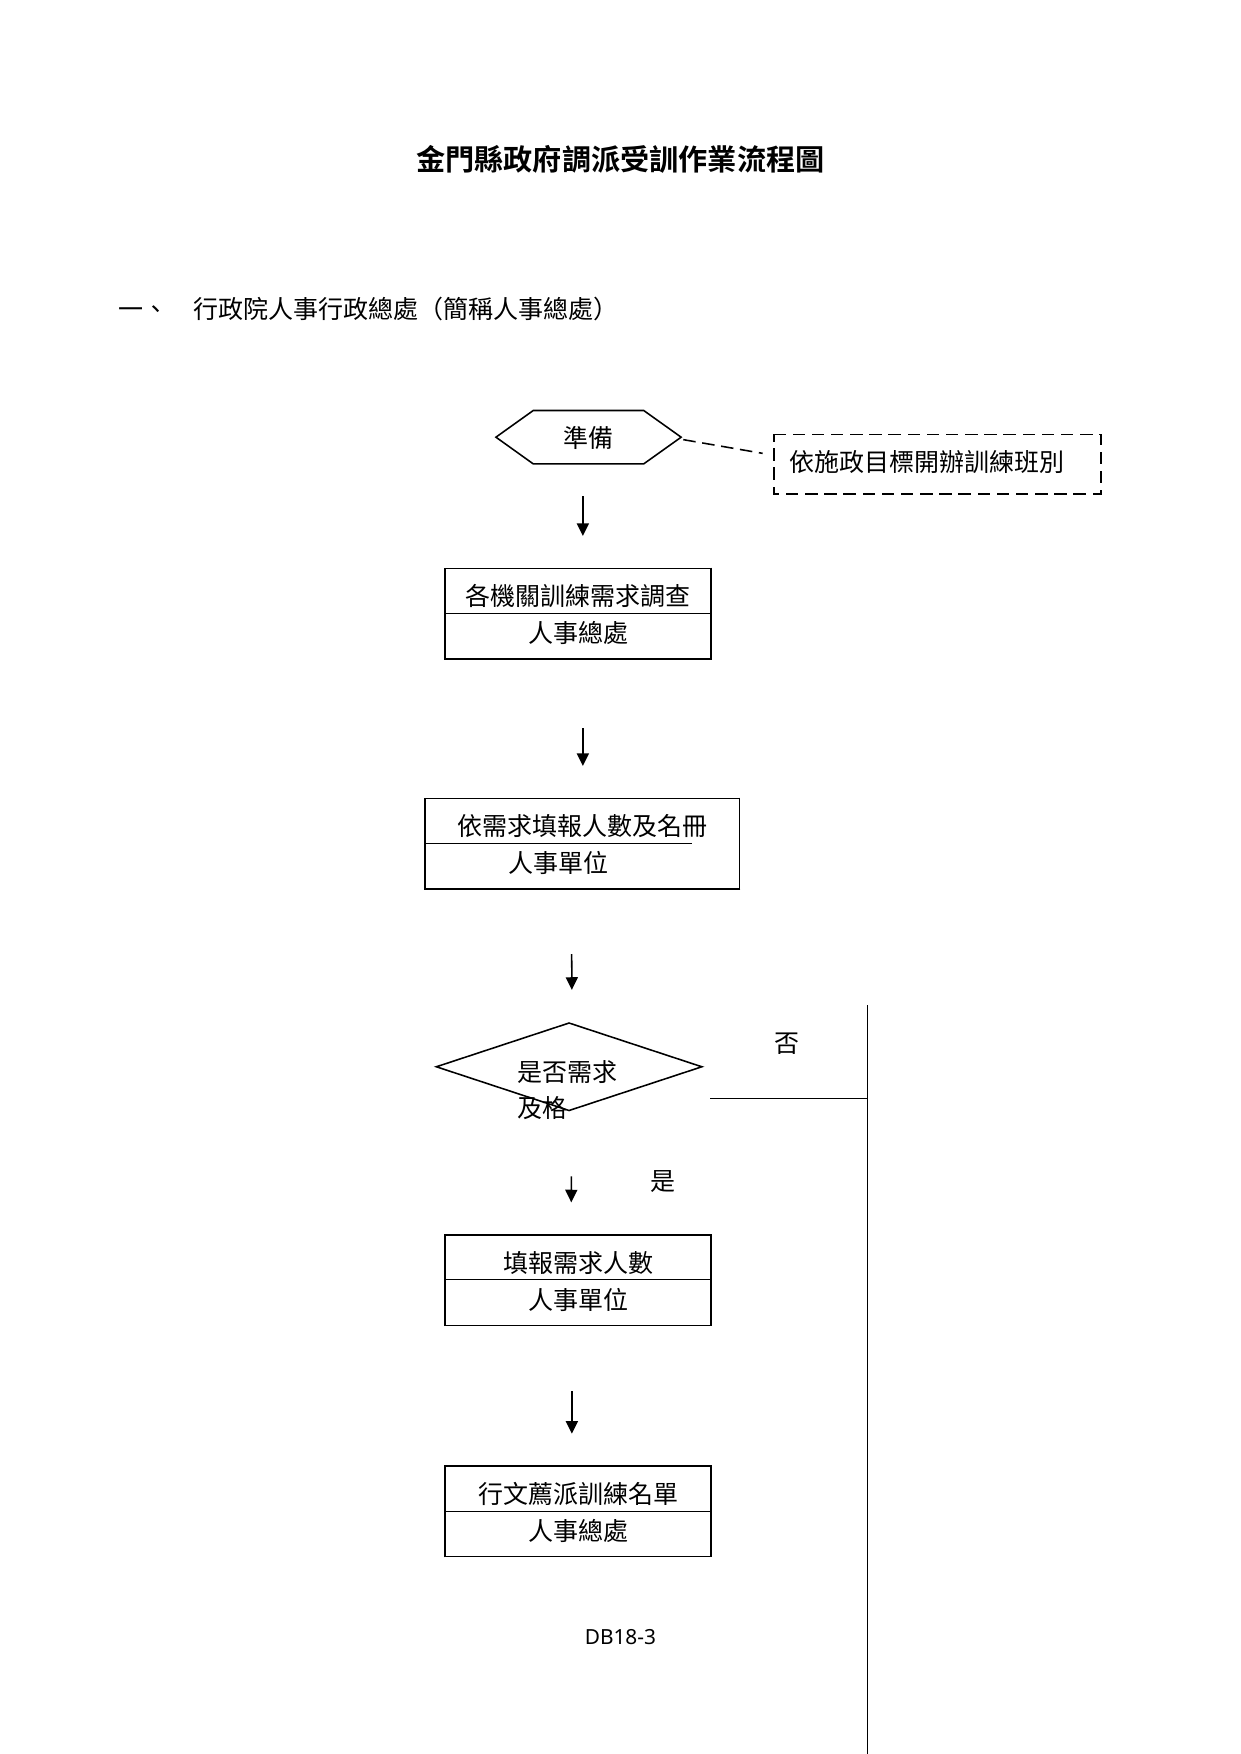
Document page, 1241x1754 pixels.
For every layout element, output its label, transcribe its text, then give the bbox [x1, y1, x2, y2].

table_header 人事單位 [426, 844, 692, 880]
list 行政院人事行政總處（簡稱人事總處） [118, 289, 1122, 326]
text 填報需求人數 [461, 1243, 695, 1279]
table_header 人事單位 [446, 1280, 710, 1317]
text 否 [774, 1024, 800, 1060]
table_header 人事總處 [446, 1512, 710, 1548]
text 各機關訓練需求調查 [461, 577, 695, 613]
text 是 [650, 1161, 695, 1197]
text 行文薦派訓練名單 [461, 1474, 695, 1511]
table_header 人事總處 [446, 614, 710, 650]
text 依需求填報人數及名冊 [441, 807, 724, 843]
text 金門縣政府調派受訓作業流程圖 [118, 120, 1122, 195]
